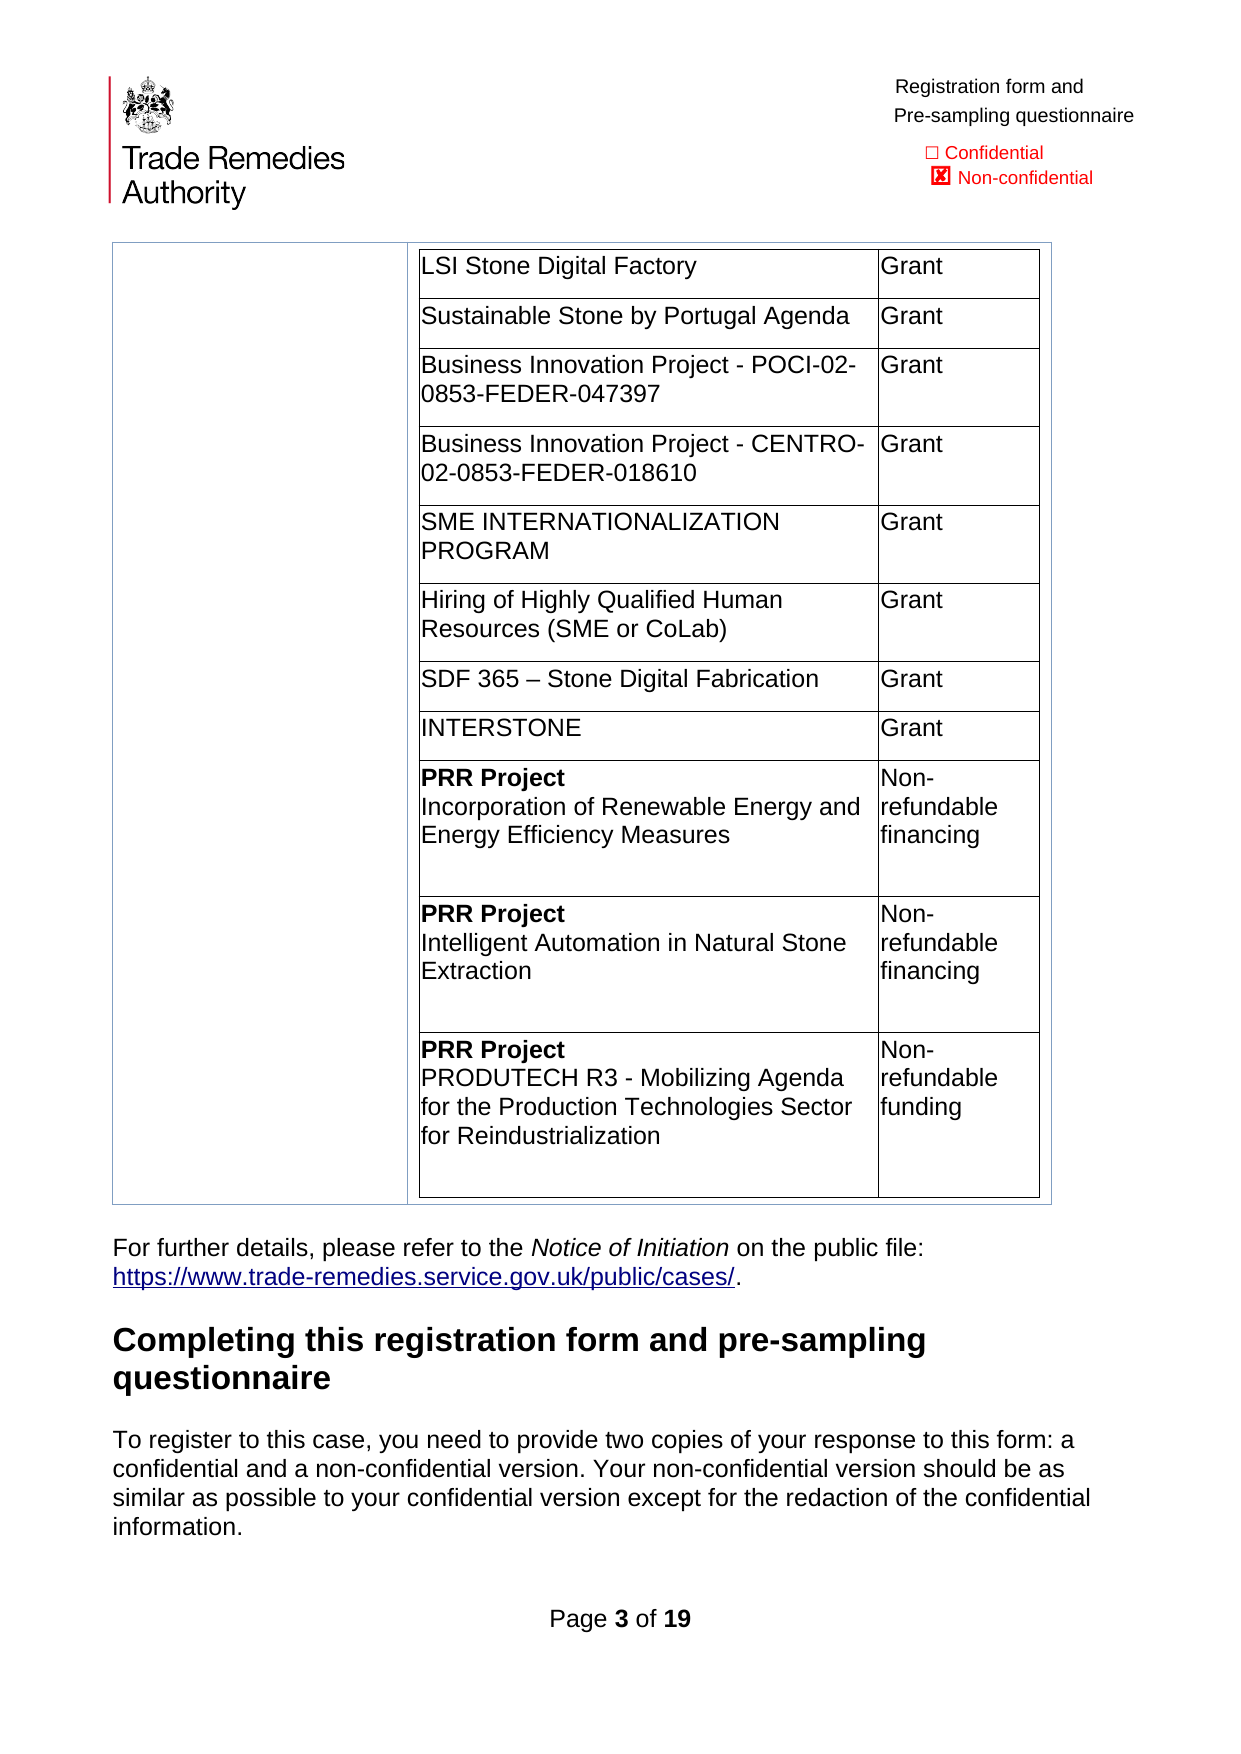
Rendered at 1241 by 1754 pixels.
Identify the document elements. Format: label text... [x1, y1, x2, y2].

table_cell Grant [879, 506, 1039, 583]
table_cell [113, 243, 407, 1204]
table_cell Non-refundable funding [879, 1033, 1039, 1197]
table_cell PRR Project Incorporation of Renewable Energy and Energy Efficiency Measures [420, 761, 878, 896]
table_cell Hiring of Highly Qualified Human Resources (SME or CoLab) [420, 584, 878, 661]
table_cell Non-refundable financing [879, 761, 1039, 896]
table_cell LSI Stone Digital Factory [420, 250, 878, 298]
table_cell [408, 243, 1051, 1204]
table_cell Sustainable Stone by Portugal Agenda [420, 299, 878, 348]
table_cell Business Innovation Project - POCI-02-0853-FEDER-047397 [420, 349, 878, 426]
table_cell Grant [879, 299, 1039, 348]
table_cell Grant [879, 250, 1039, 298]
table_cell Grant [879, 712, 1039, 760]
table_cell SME INTERNATIONALIZATION PROGRAM [420, 506, 878, 583]
text For further details, please refer to the Notice of Initiation on the public file: https://www.trade-remedies.service.gov.uk/public/cases/. [112, 1233, 1128, 1291]
table_cell Grant [879, 427, 1039, 504]
table_cell INTERSTONE [420, 712, 878, 760]
table_cell PRR Project Intelligent Automation in Natural Stone Extraction [420, 897, 878, 1032]
table_cell Grant [879, 349, 1039, 426]
subtitle Completing this registration form and pre-sampling questionnaire [112, 1320, 1128, 1397]
table_cell Business Innovation Project - CENTRO-02-0853-FEDER-018610 [420, 427, 878, 504]
table_cell Grant [879, 584, 1039, 661]
table_cell SDF 365 – Stone Digital Fabrication [420, 662, 878, 711]
table_cell PRR Project PRODUTECH R3 - Mobilizing Agenda for the Production Technologies Sector for Reindustrialization [420, 1033, 878, 1197]
table_cell Non-refundable financing [879, 897, 1039, 1032]
text To register to this case, you need to provide two copies of your response to this form: a confidential and a non-confidential version. Your non-confidential version should be as similar as possible to your confidential version except for the redaction of the confidential information. [112, 1425, 1128, 1540]
table_cell Grant [879, 662, 1039, 711]
